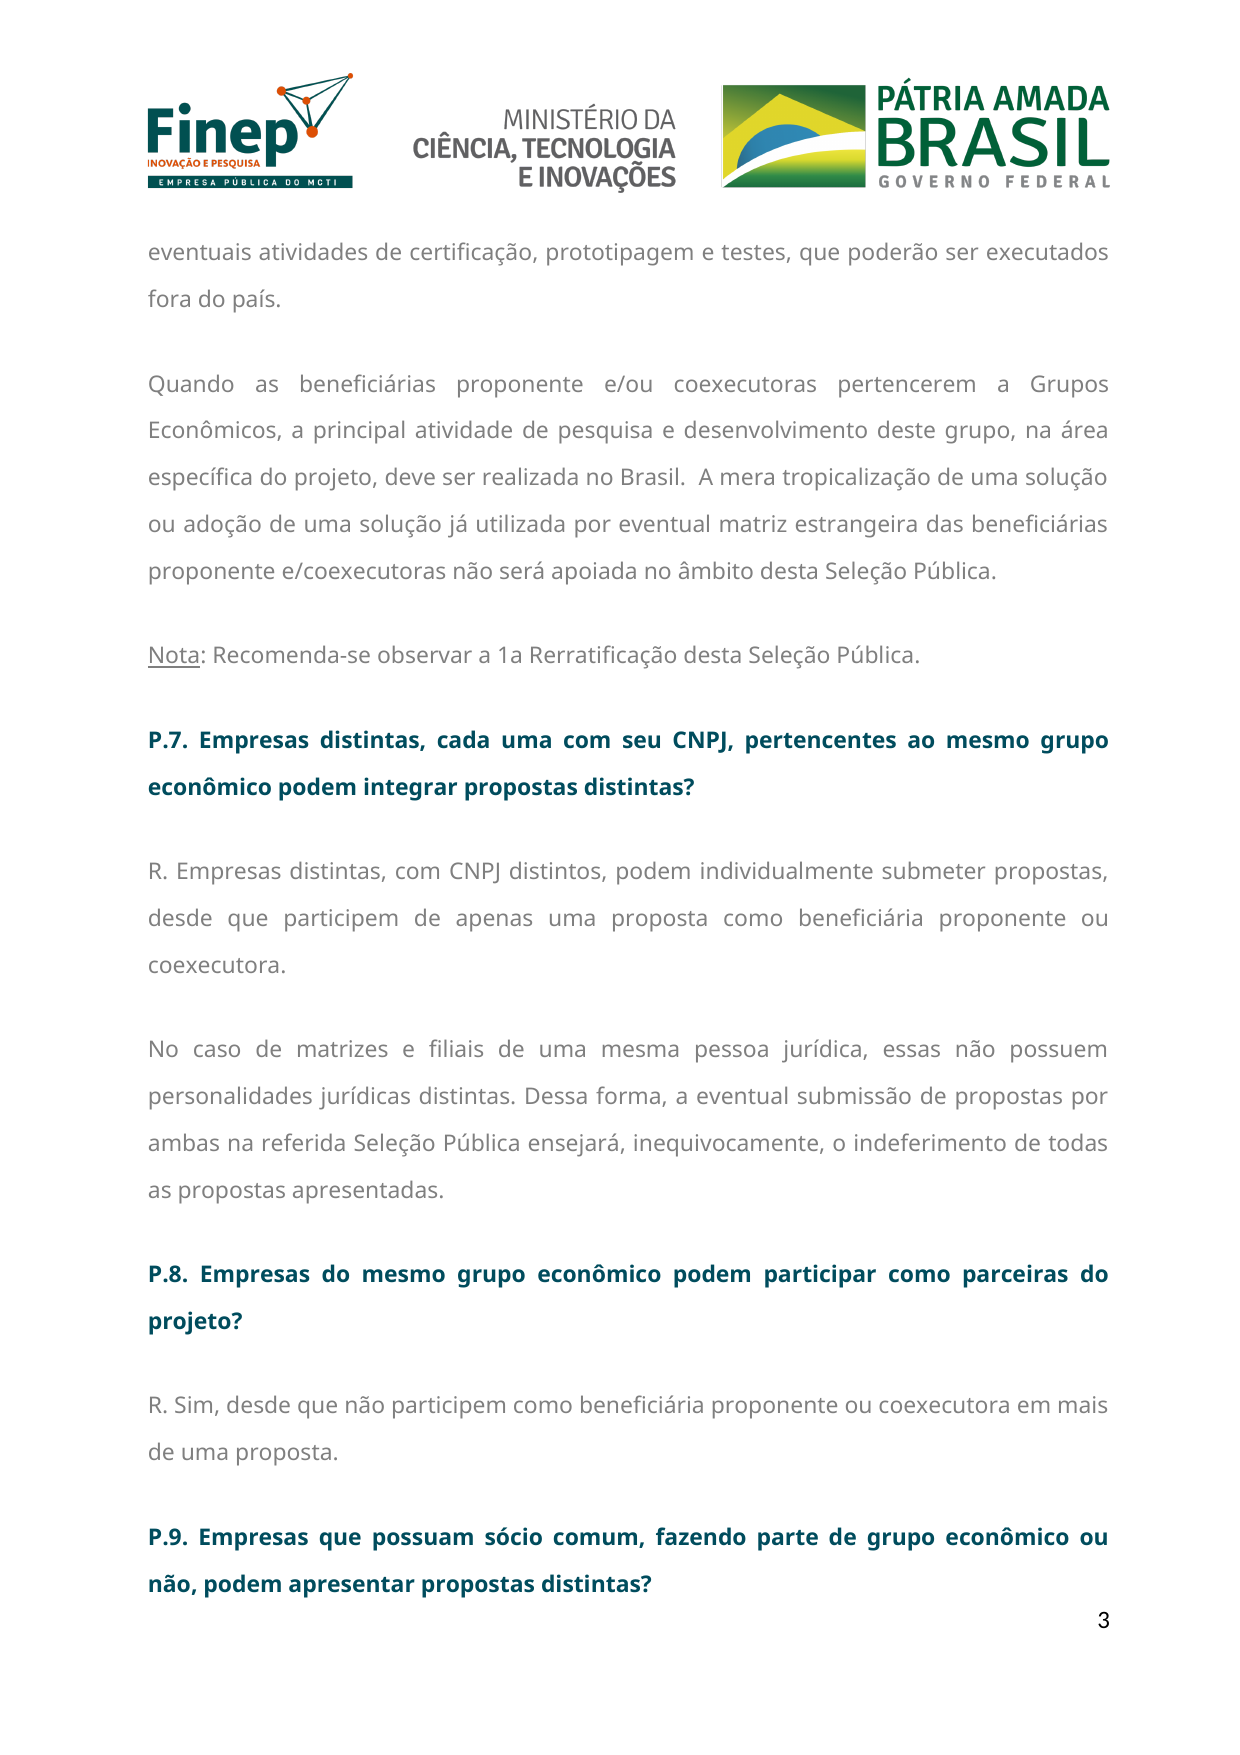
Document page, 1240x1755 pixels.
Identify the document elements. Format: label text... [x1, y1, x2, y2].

text R. Sim, desde que não participem como beneficiária proponente ou coexecutora em mais de uma proposta. [148, 1389, 1110, 1467]
text R. Empresas distintas, com CNPJ distintos, podem individualmente submeter propostas, desde que participem de apenas uma proposta como beneficiária proponente ou coexecutora. [148, 855, 1110, 980]
text Quando as beneficiárias proponente e/ou coexecutoras pertencerem a Grupos Econômicos, a principal atividade de pesquisa e desenvolvimento deste grupo, na área específica do projeto, deve ser realizada no Brasil. A mera tropicalização de uma solução ou adoção de uma solução já utilizada por eventual matriz estrangeira das beneficiárias proponente e/coexecutoras não será apoiada no âmbito desta Seleção Pública. [148, 367, 1110, 586]
text P.9. Empresas que possuam sócio comum, fazendo parte de grupo econômico ou não, podem apresentar propostas distintas? [148, 1521, 1110, 1599]
text No caso de matrizes e filiais de uma mesma pessoa jurídica, essas não possuem personalidades jurídicas distintas. Dessa forma, a eventual submissão de propostas por ambas na referida Seleção Pública ensejará, inequivocamente, o indeferimento de todas as propostas apresentadas. [148, 1033, 1110, 1205]
text eventuais atividades de certificação, prototipagem e testes, que poderão ser executados fora do país. [148, 236, 1110, 314]
text P.7. Empresas distintas, cada uma com seu CNPJ, pertencentes ao mesmo grupo econômico podem integrar propostas distintas? [148, 724, 1110, 802]
text Nota: Recomenda-se observar a 1a Rerratificação desta Seleção Pública. [148, 639, 1110, 671]
text P.8. Empresas do mesmo grupo econômico podem participar como parceiras do projeto? [148, 1258, 1110, 1336]
